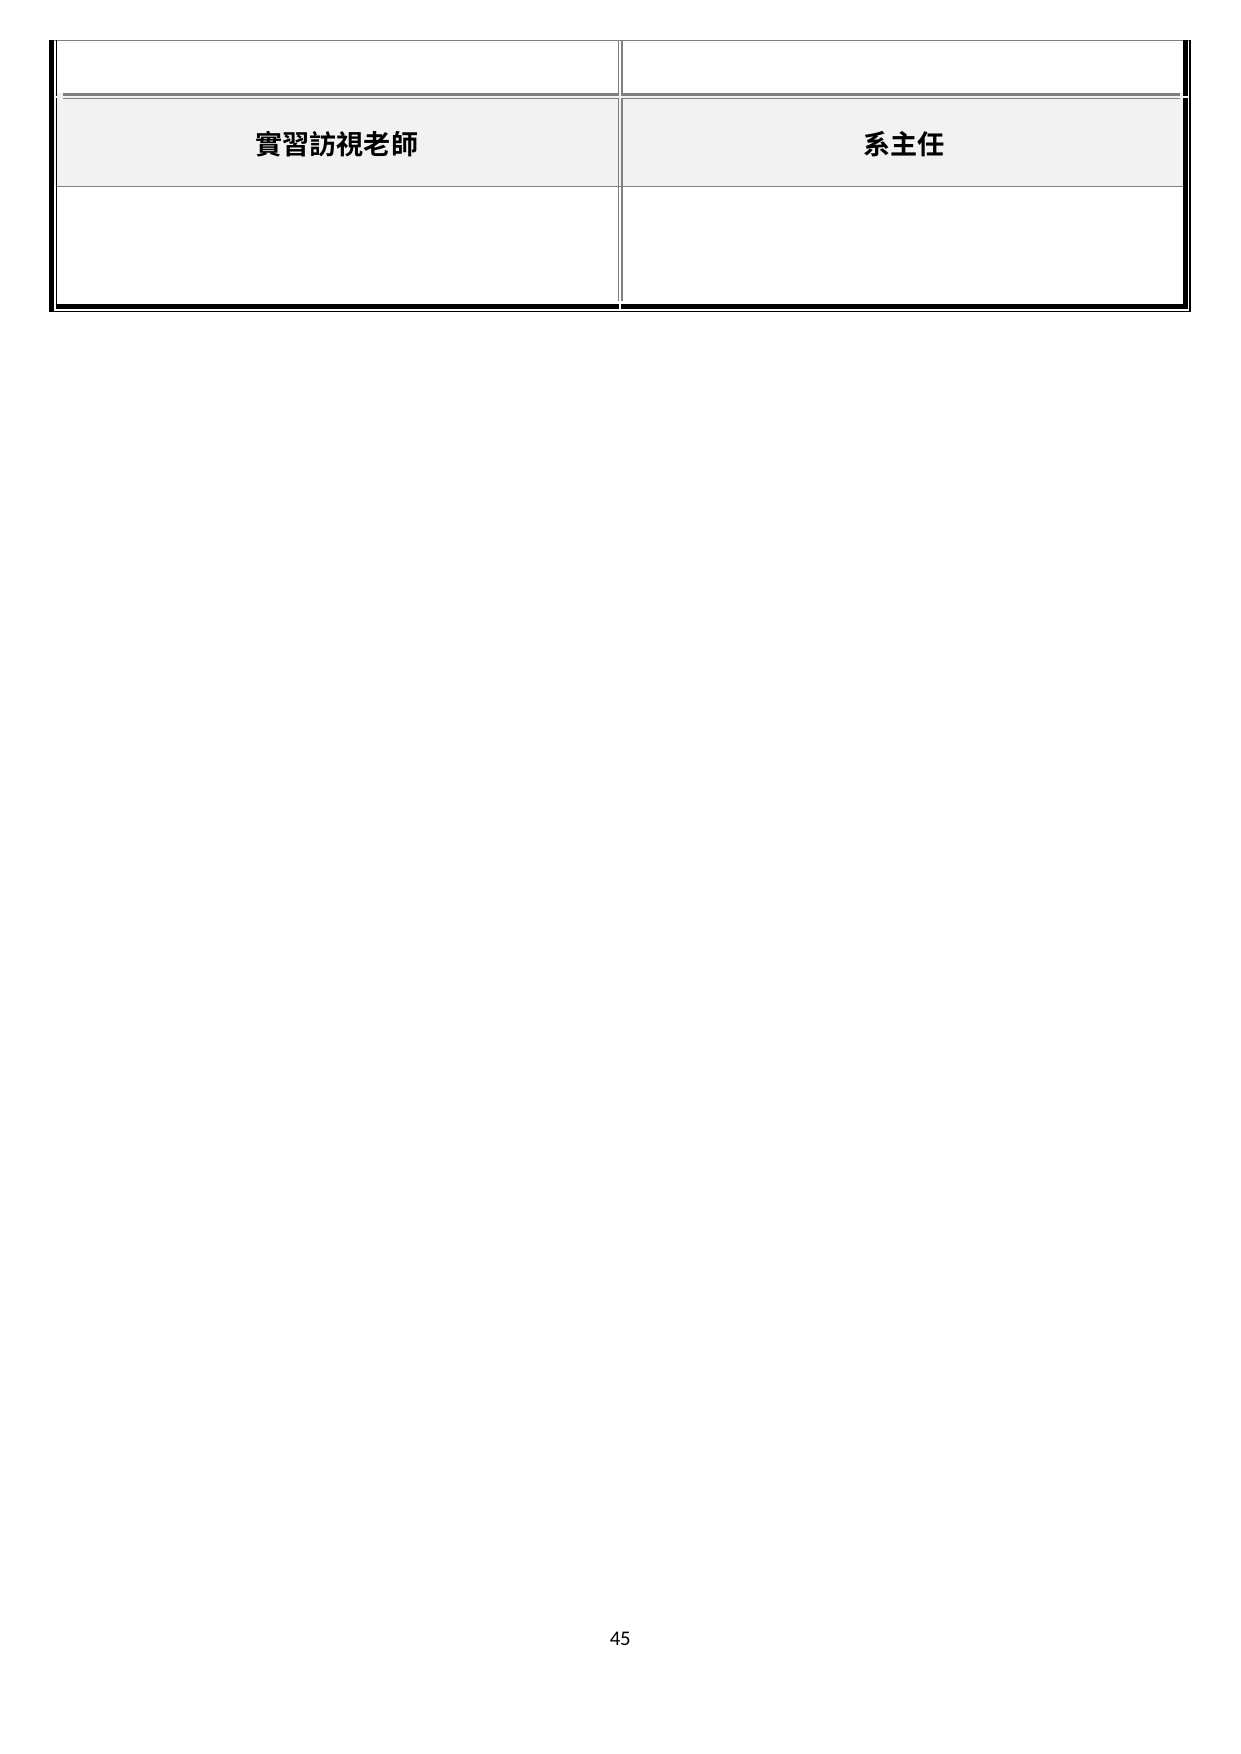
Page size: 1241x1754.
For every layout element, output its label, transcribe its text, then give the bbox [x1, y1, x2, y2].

table_cell 實習訪視老師 [54, 93, 620, 186]
table_cell [623, 41, 1183, 93]
table_cell 系主任 [620, 93, 1187, 186]
table_cell [57, 187, 620, 304]
table_cell [620, 187, 1183, 304]
table_cell [57, 41, 618, 93]
